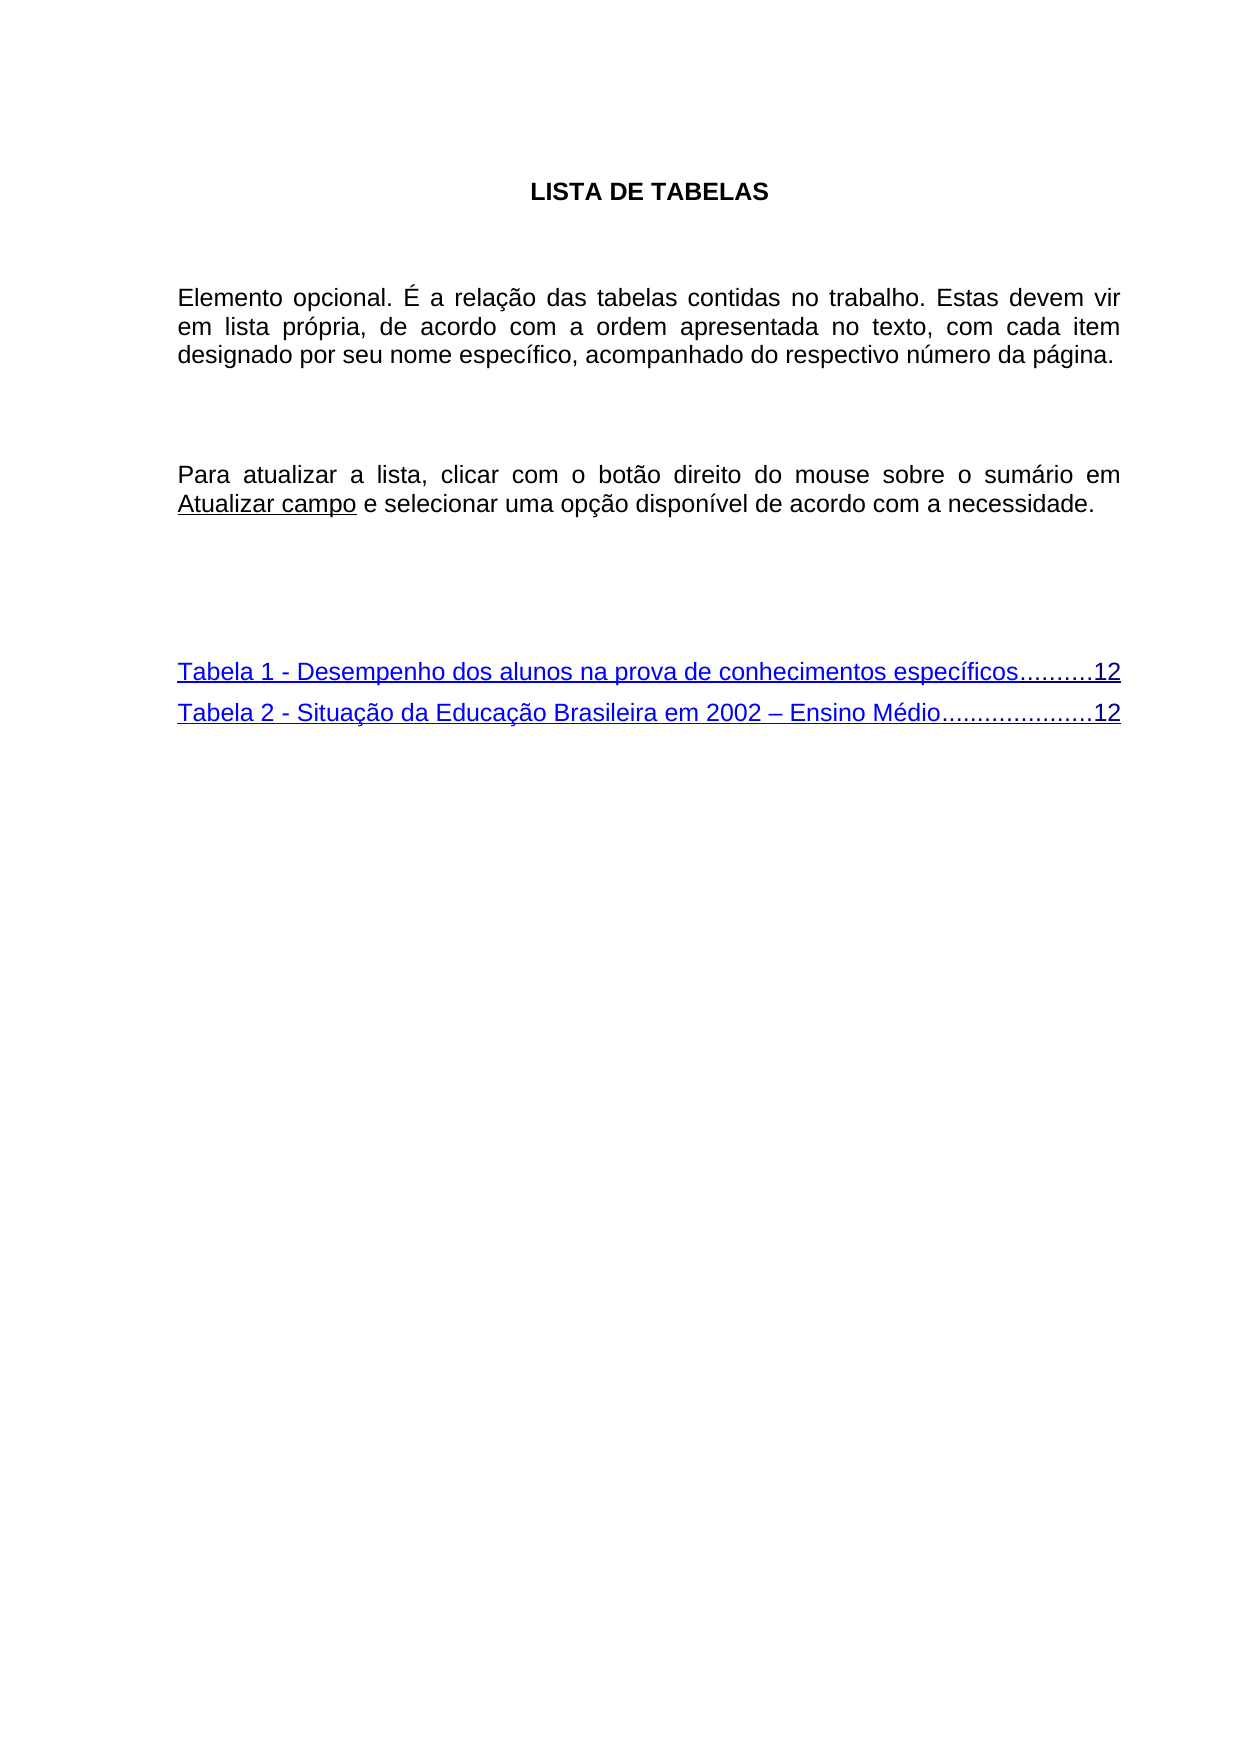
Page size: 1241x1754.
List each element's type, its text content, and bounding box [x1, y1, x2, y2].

text Para atualizar a lista, clicar com o botão direito do mouse sobre o sumário em Atualizar campo e selecionar uma opção disponível de acordo com a necessidade. [177, 460, 1122, 518]
text Tabela 1 - Desempenho dos alunos na prova de conhecimentos específicos 12 [177, 657, 1122, 685]
text Elemento opcional. É a relação das tabelas contidas no trabalho. Estas devem vir em lista própria, de acordo com a ordem apresentada no texto, com cada item designado por seu nome específico, acompanhado do respectivo número da página. [177, 283, 1122, 369]
text LISTA DE TABELAS [177, 177, 1122, 206]
text Tabela 2 - Situação da Educação Brasileira em 2002 – Ensino Médio 12 [177, 698, 1122, 727]
